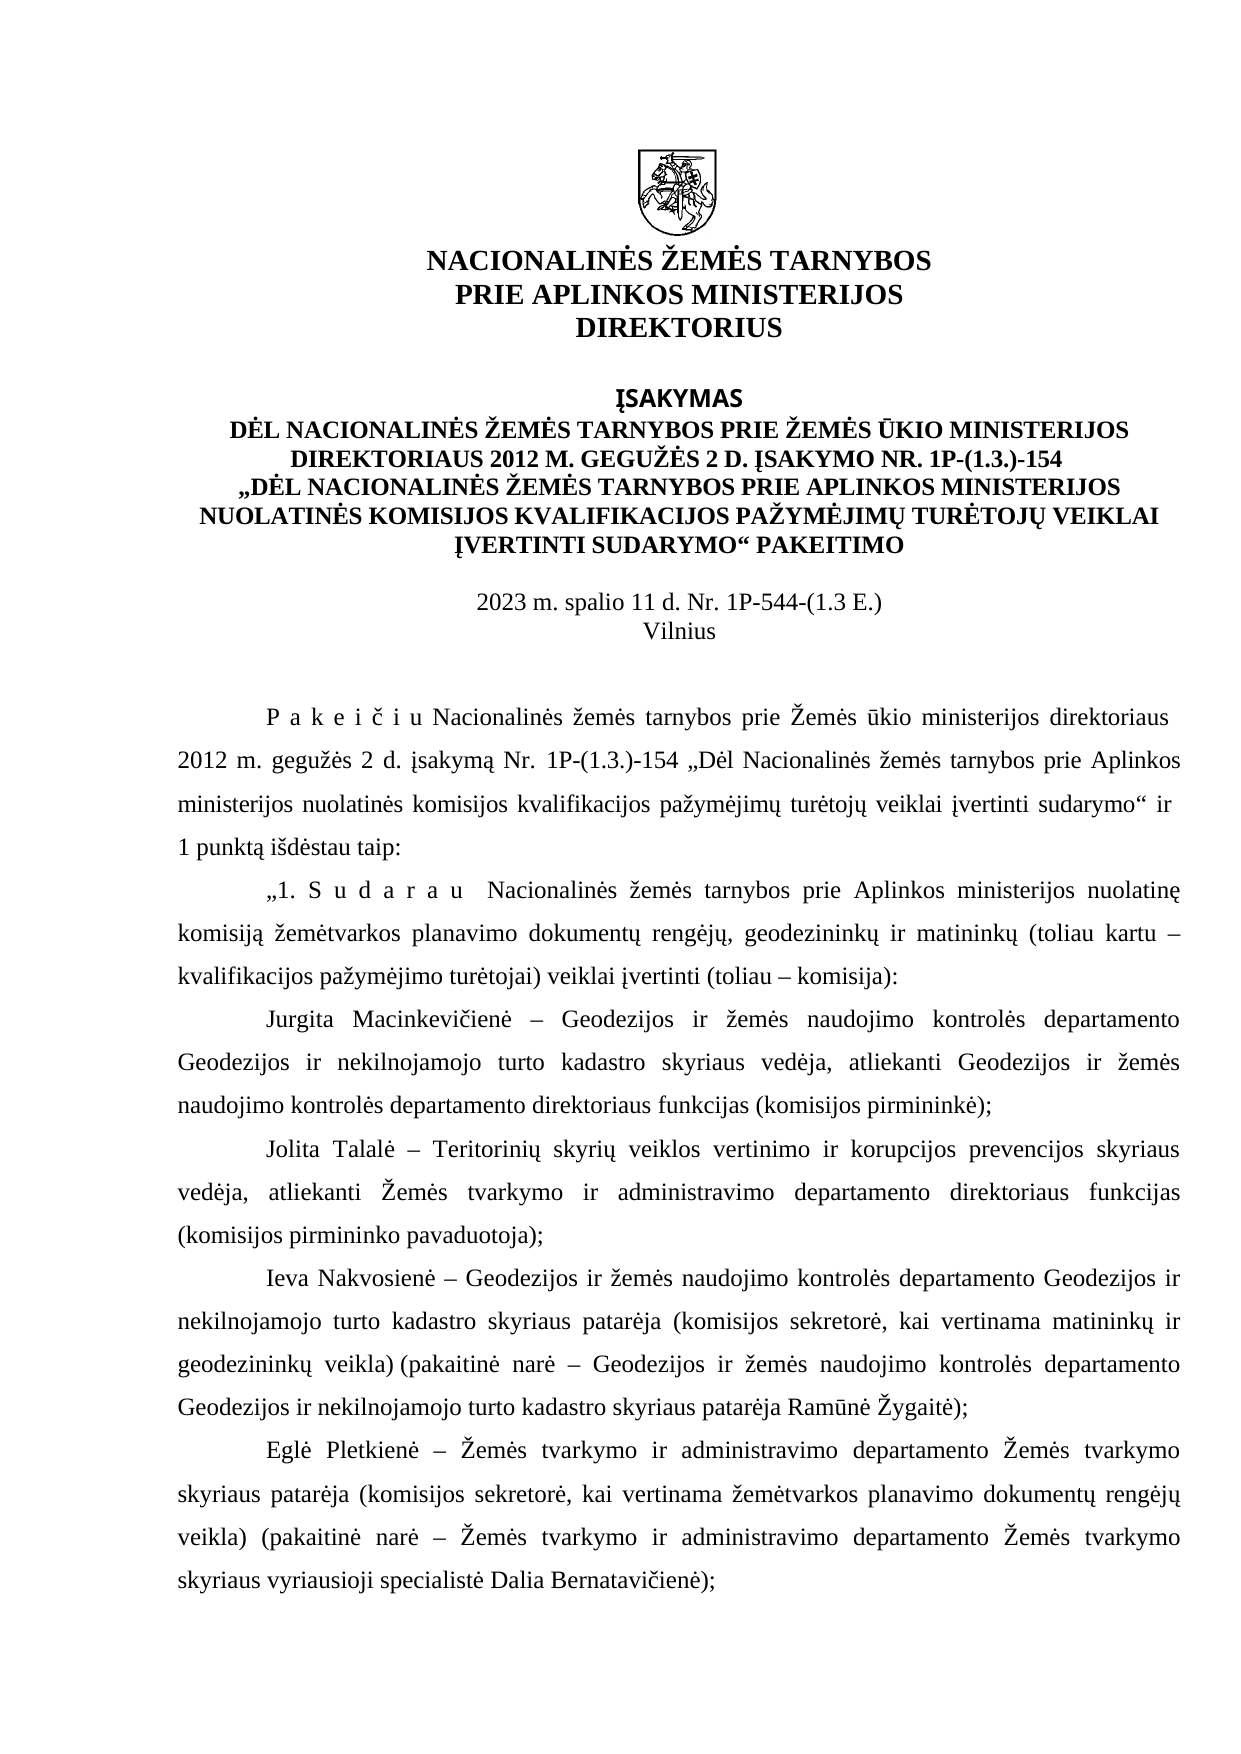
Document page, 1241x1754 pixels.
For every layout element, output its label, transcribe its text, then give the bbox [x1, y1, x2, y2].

text Vilnius [177, 616, 1181, 645]
text Nacionalinės žemės tarnybos [177, 243, 1181, 277]
text P a k e i č i u Nacionalinės žemės tarnybos prie Žemės ūkio ministerijos direktoriaus 2012 m. gegužės 2 d. įsakymą Nr. 1P-(1.3.)-154 „Dėl Nacionalinės žemės tarnybos prie Aplinkos ministerijos nuolatinės komisijos kvalifikacijos pažymėjimų turėtojų veiklai įvertinti sudarymo“ ir 1 punktą išdėstau taip: [177, 702, 1181, 861]
text Prie Aplinkos ministerijos [177, 277, 1181, 310]
subtitle įsakymas [177, 381, 1181, 415]
text Jurgita Macinkevičienė – Geodezijos ir žemės naudojimo kontrolės departamento Geodezijos ir nekilnojamojo turto kadastro skyriaus vedėja, atliekanti Geodezijos ir žemės naudojimo kontrolės departamento direktoriaus funkcijas (komisijos pirmininkė); [177, 1004, 1181, 1119]
text DĖL nacionalinės žemės tarnybos prie žemės ūkio ministerijos direktoriaus 2012 m. gegužės 2 d. įsakymo nr. 1P-(1.3.)-154 [177, 415, 1181, 472]
text Jolita Talalė – Teritorinių skyrių veiklos vertinimo ir korupcijos prevencijos skyriaus vedėja, atliekanti Žemės tvarkymo ir administravimo departamento direktoriaus funkcijas (komisijos pirmininko pavaduotoja); [177, 1134, 1181, 1249]
text Eglė Pletkienė – Žemės tvarkymo ir administravimo departamento Žemės tvarkymo skyriaus patarėja (komisijos sekretorė, kai vertinama žemėtvarkos planavimo dokumentų rengėjų veikla) (pakaitinė narė – Žemės tvarkymo ir administravimo departamento Žemės tvarkymo skyriaus vyriausioji specialistė Dalia Bernatavičienė); [177, 1436, 1181, 1594]
text Ieva Nakvosienė – Geodezijos ir žemės naudojimo kontrolės departamento Geodezijos ir nekilnojamojo turto kadastro skyriaus patarėja (komisijos sekretorė, kai vertinama matininkų ir geodezininkų veikla) (pakaitinė narė – Geodezijos ir žemės naudojimo kontrolės departamento Geodezijos ir nekilnojamojo turto kadastro skyriaus patarėja Ramūnė Žygaitė); [177, 1263, 1181, 1421]
text „1. S u d a r a u Nacionalinės žemės tarnybos prie Aplinkos ministerijos nuolatinę komisiją žemėtvarkos planavimo dokumentų rengėjų, geodezininkų ir matininkų (toliau kartu – kvalifikacijos pažymėjimo turėtojai) veiklai įvertinti (toliau – komisija): [177, 875, 1181, 990]
subtitle 2023 m. spalio 11 d. Nr. 1P-544-(1.3 E.) [177, 587, 1181, 616]
text direktorius [177, 310, 1181, 344]
text „DĖL NACIONALINĖS ŽEMĖS TARNYBOS PRIE APLINKOS MINISTERIJOS NUOLATINĖS KOMISIJOS KVALIFIKACIJOS PAŽYMĖJIMŲ TURĖTOJŲ VEIKLAI ĮVERTINTI SUDARYMO“ pakeitimo [177, 472, 1181, 559]
